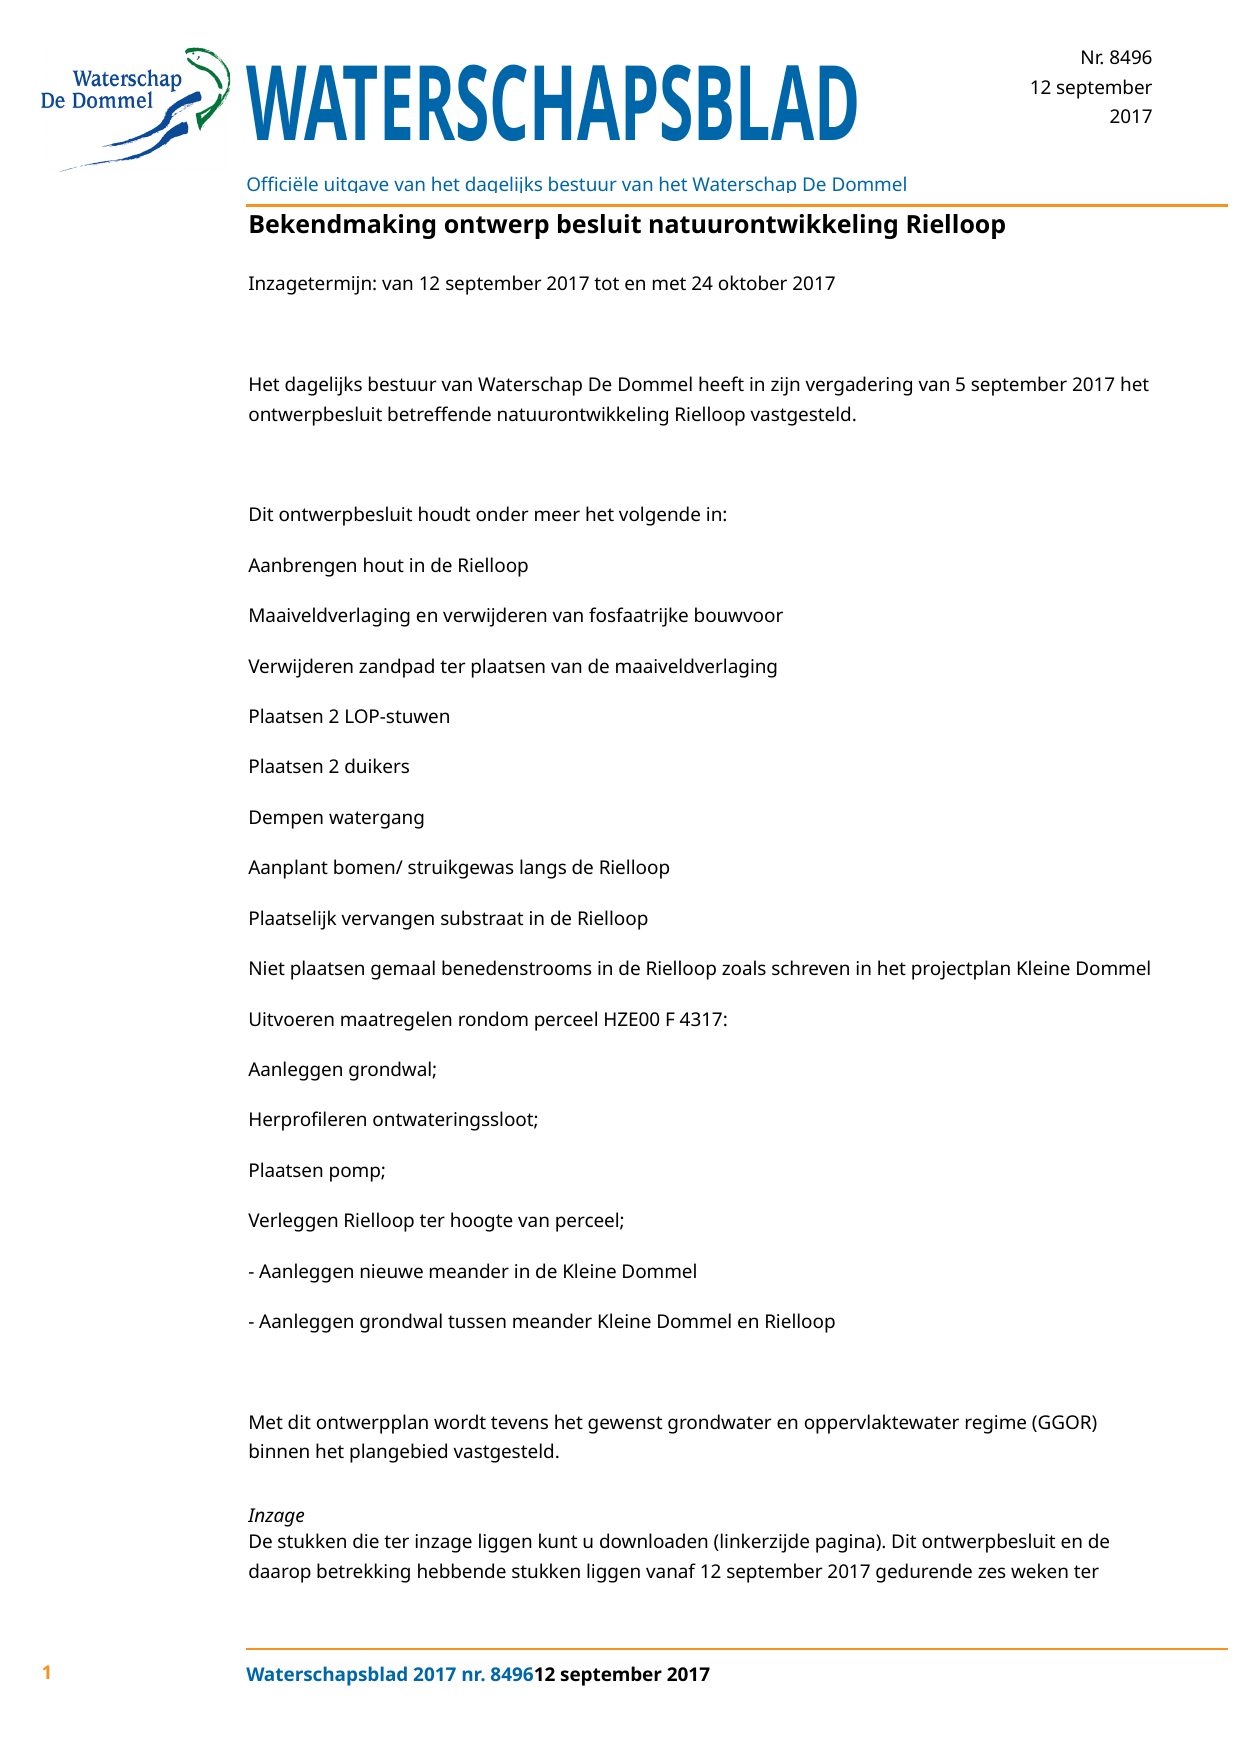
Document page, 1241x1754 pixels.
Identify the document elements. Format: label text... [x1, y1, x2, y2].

text Aanbrengen hout in de Rielloop [248, 552, 1152, 578]
text Aanplant bomen/ struikgewas langs de Rielloop [248, 854, 1152, 880]
text Plaatselijk vervangen substraat in de Rielloop [248, 905, 1152, 931]
text Het dagelijks bestuur van Waterschap De Dommel heeft in zijn vergadering van 5 september 2017 het ontwerpbesluit betreffende natuurontwikkeling Rielloop vastgesteld. [248, 371, 1152, 426]
text Plaatsen pomp; [248, 1157, 1152, 1183]
text Maaiveldverlaging en verwijderen van fosfaatrijke bouwvoor [248, 602, 1152, 628]
text Verleggen Rielloop ter hoogte van perceel; [248, 1207, 1152, 1233]
text - Aanleggen grondwal tussen meander Kleine Dommel en Rielloop [248, 1308, 1152, 1334]
text Met dit ontwerpplan wordt tevens het gewenst grondwater en oppervlaktewater regime (GGOR) binnen het plangebied vastgesteld. [248, 1409, 1152, 1464]
text Dit ontwerpbesluit houdt onder meer het volgende in: [248, 502, 1152, 527]
text Niet plaatsen gemaal benedenstrooms in de Rielloop zoals schreven in het projectplan Kleine Dommel [248, 955, 1152, 981]
text Uitvoeren maatregelen rondom perceel HZE00 F 4317: [248, 1006, 1152, 1031]
text Inzagetermijn: van 12 september 2017 tot en met 24 oktober 2017 [248, 270, 1152, 296]
text Plaatsen 2 duikers [248, 754, 1152, 779]
text Inzage [248, 1503, 1152, 1528]
text Aanleggen grondwal; [248, 1056, 1152, 1082]
text Bekendmaking ontwerp besluit natuurontwikkeling Rielloop [248, 207, 1152, 241]
text Dempen watergang [248, 804, 1152, 830]
text Plaatsen 2 LOP-stuwen [248, 703, 1152, 729]
text Verwijderen zandpad ter plaatsen van de maaiveldverlaging [248, 653, 1152, 678]
text De stukken die ter inzage liggen kunt u downloaden (linkerzijde pagina). Dit ontwerpbesluit en de daarop betrekking hebbende stukken liggen vanaf 12 september 2017 gedurende zes weken ter [248, 1528, 1152, 1584]
text - Aanleggen nieuwe meander in de Kleine Dommel [248, 1258, 1152, 1283]
text Herprofileren ontwateringssloot; [248, 1107, 1152, 1132]
picture [41, 47, 231, 172]
